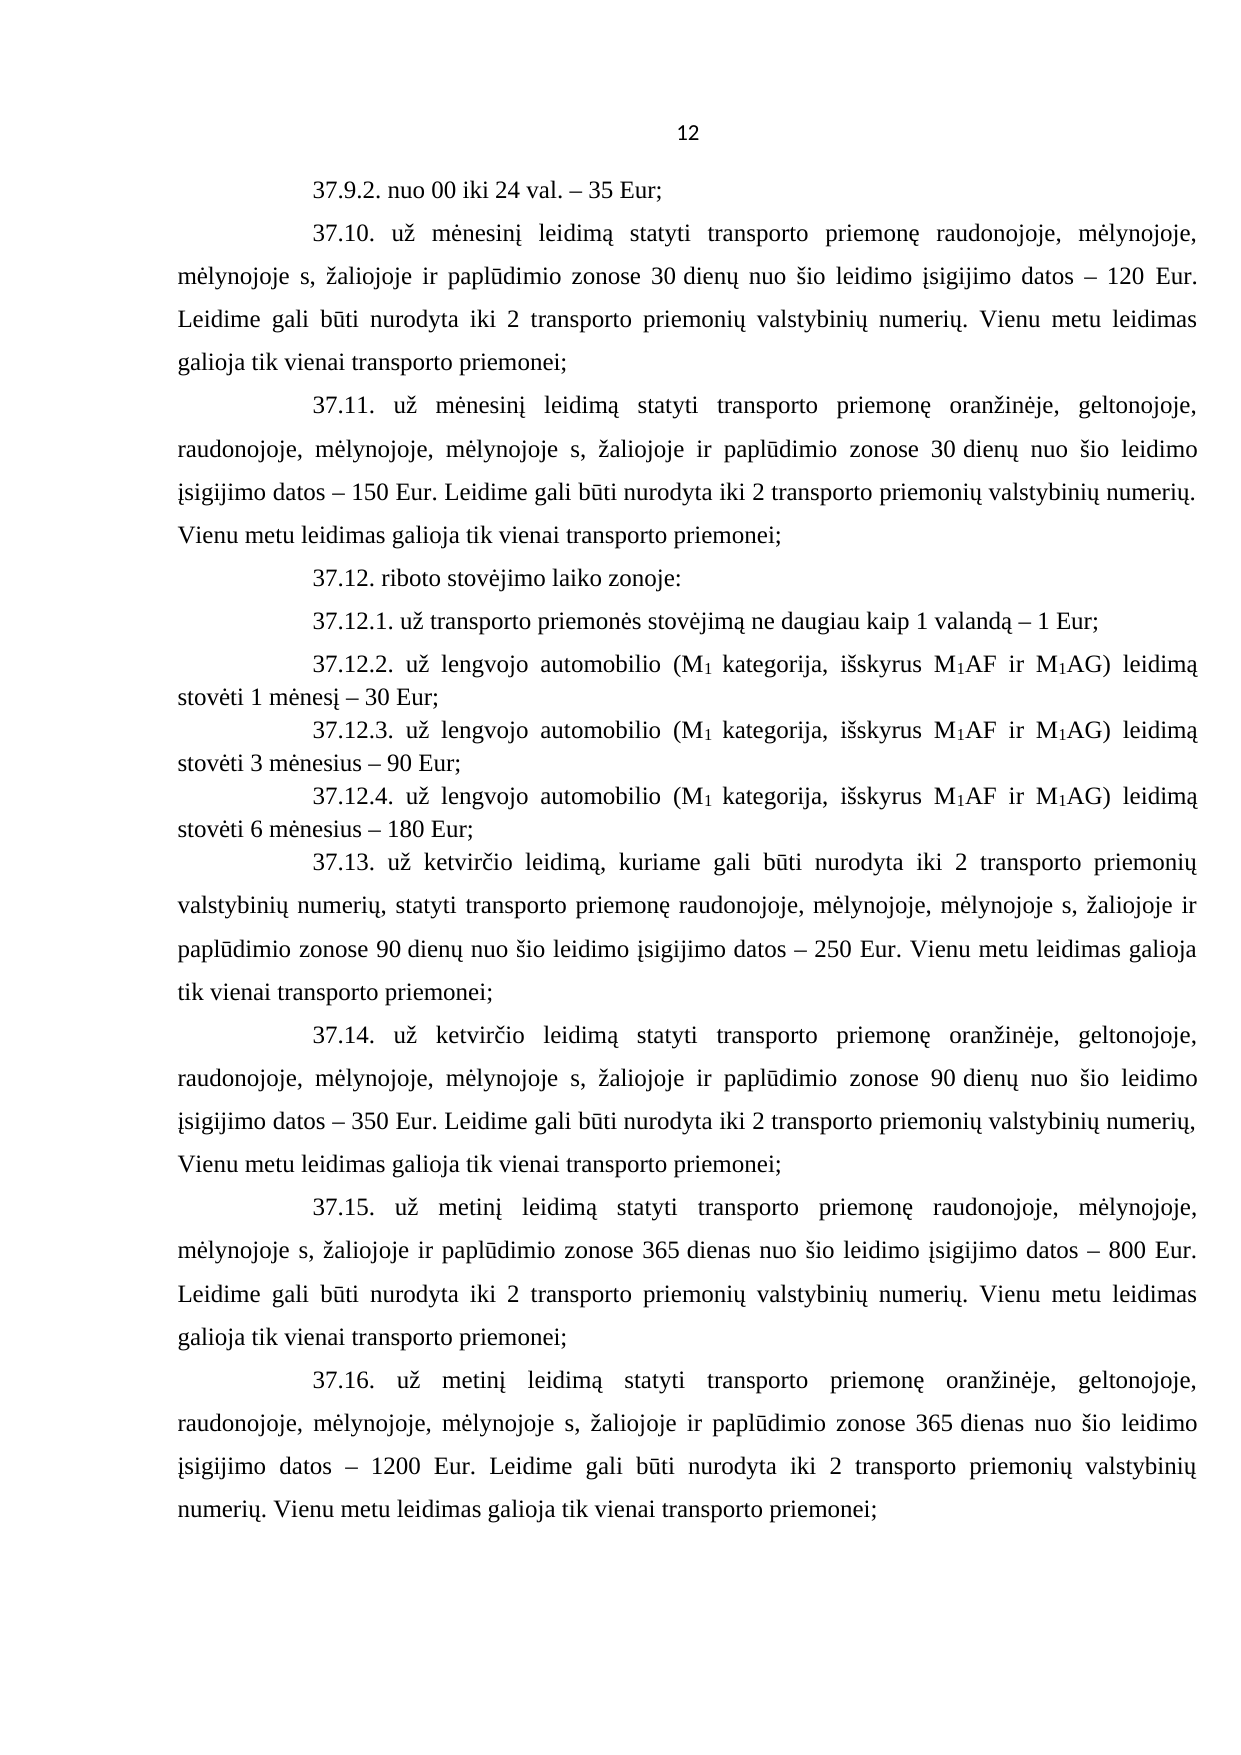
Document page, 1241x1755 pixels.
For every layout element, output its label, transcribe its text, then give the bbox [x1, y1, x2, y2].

text 37.12. riboto stovėjimo laiko zonoje: [177, 563, 1198, 592]
text 37.12.1. už transporto priemonės stovėjimą ne daugiau kaip 1 valandą – 1 Eur; [177, 606, 1198, 635]
text 37.10. už mėnesinį leidimą statyti transporto priemonę raudonojoje, mėlynojoje, mėlynojoje s, žaliojoje ir paplūdimio zonose 30 dienų nuo šio leidimo įsigijimo datos – 120 Eur. Leidime gali būti nurodyta iki 2 transporto priemonių valstybinių numerių. Vienu metu leidimas galioja tik vienai transporto priemonei; [177, 218, 1198, 376]
text 37.15. už metinį leidimą statyti transporto priemonę raudonojoje, mėlynojoje, mėlynojoje s, žaliojoje ir paplūdimio zonose 365 dienas nuo šio leidimo įsigijimo datos – 800 Eur. Leidime gali būti nurodyta iki 2 transporto priemonių valstybinių numerių. Vienu metu leidimas galioja tik vienai transporto priemonei; [177, 1192, 1198, 1351]
text 37.16. už metinį leidimą statyti transporto priemonę oranžinėje, geltonojoje, raudonojoje, mėlynojoje, mėlynojoje s, žaliojoje ir paplūdimio zonose 365 dienas nuo šio leidimo įsigijimo datos – 1200 Eur. Leidime gali būti nurodyta iki 2 transporto priemonių valstybinių numerių. Vienu metu leidimas galioja tik vienai transporto priemonei; [177, 1365, 1198, 1523]
text 37.11. už mėnesinį leidimą statyti transporto priemonę oranžinėje, geltonojoje, raudonojoje, mėlynojoje, mėlynojoje s, žaliojoje ir paplūdimio zonose 30 dienų nuo šio leidimo įsigijimo datos – 150 Eur. Leidime gali būti nurodyta iki 2 transporto priemonių valstybinių numerių. Vienu metu leidimas galioja tik vienai transporto priemonei; [177, 391, 1198, 549]
text 37.9.2. nuo 00 iki 24 val. – 35 Eur; [177, 175, 1198, 204]
text 37.12.2. už lengvojo automobilio (M1 kategorija, išskyrus M1AF ir M1AG) leidimą stovėti 1 mėnesį – 30 Eur; [177, 649, 1198, 711]
text 37.12.3. už lengvojo automobilio (M1 kategorija, išskyrus M1AF ir M1AG) leidimą stovėti 3 mėnesius – 90 Eur; [177, 715, 1198, 777]
text 37.12.4. už lengvojo automobilio (M1 kategorija, išskyrus M1AF ir M1AG) leidimą stovėti 6 mėnesius – 180 Eur; [177, 781, 1198, 843]
text 37.13. už ketvirčio leidimą, kuriame gali būti nurodyta iki 2 transporto priemonių valstybinių numerių, statyti transporto priemonę raudonojoje, mėlynojoje, mėlynojoje s, žaliojoje ir paplūdimio zonose 90 dienų nuo šio leidimo įsigijimo datos – 250 Eur. Vienu metu leidimas galioja tik vienai transporto priemonei; [177, 847, 1198, 1006]
text 37.14. už ketvirčio leidimą statyti transporto priemonę oranžinėje, geltonojoje, raudonojoje, mėlynojoje, mėlynojoje s, žaliojoje ir paplūdimio zonose 90 dienų nuo šio leidimo įsigijimo datos – 350 Eur. Leidime gali būti nurodyta iki 2 transporto priemonių valstybinių numerių, Vienu metu leidimas galioja tik vienai transporto priemonei; [177, 1020, 1198, 1178]
